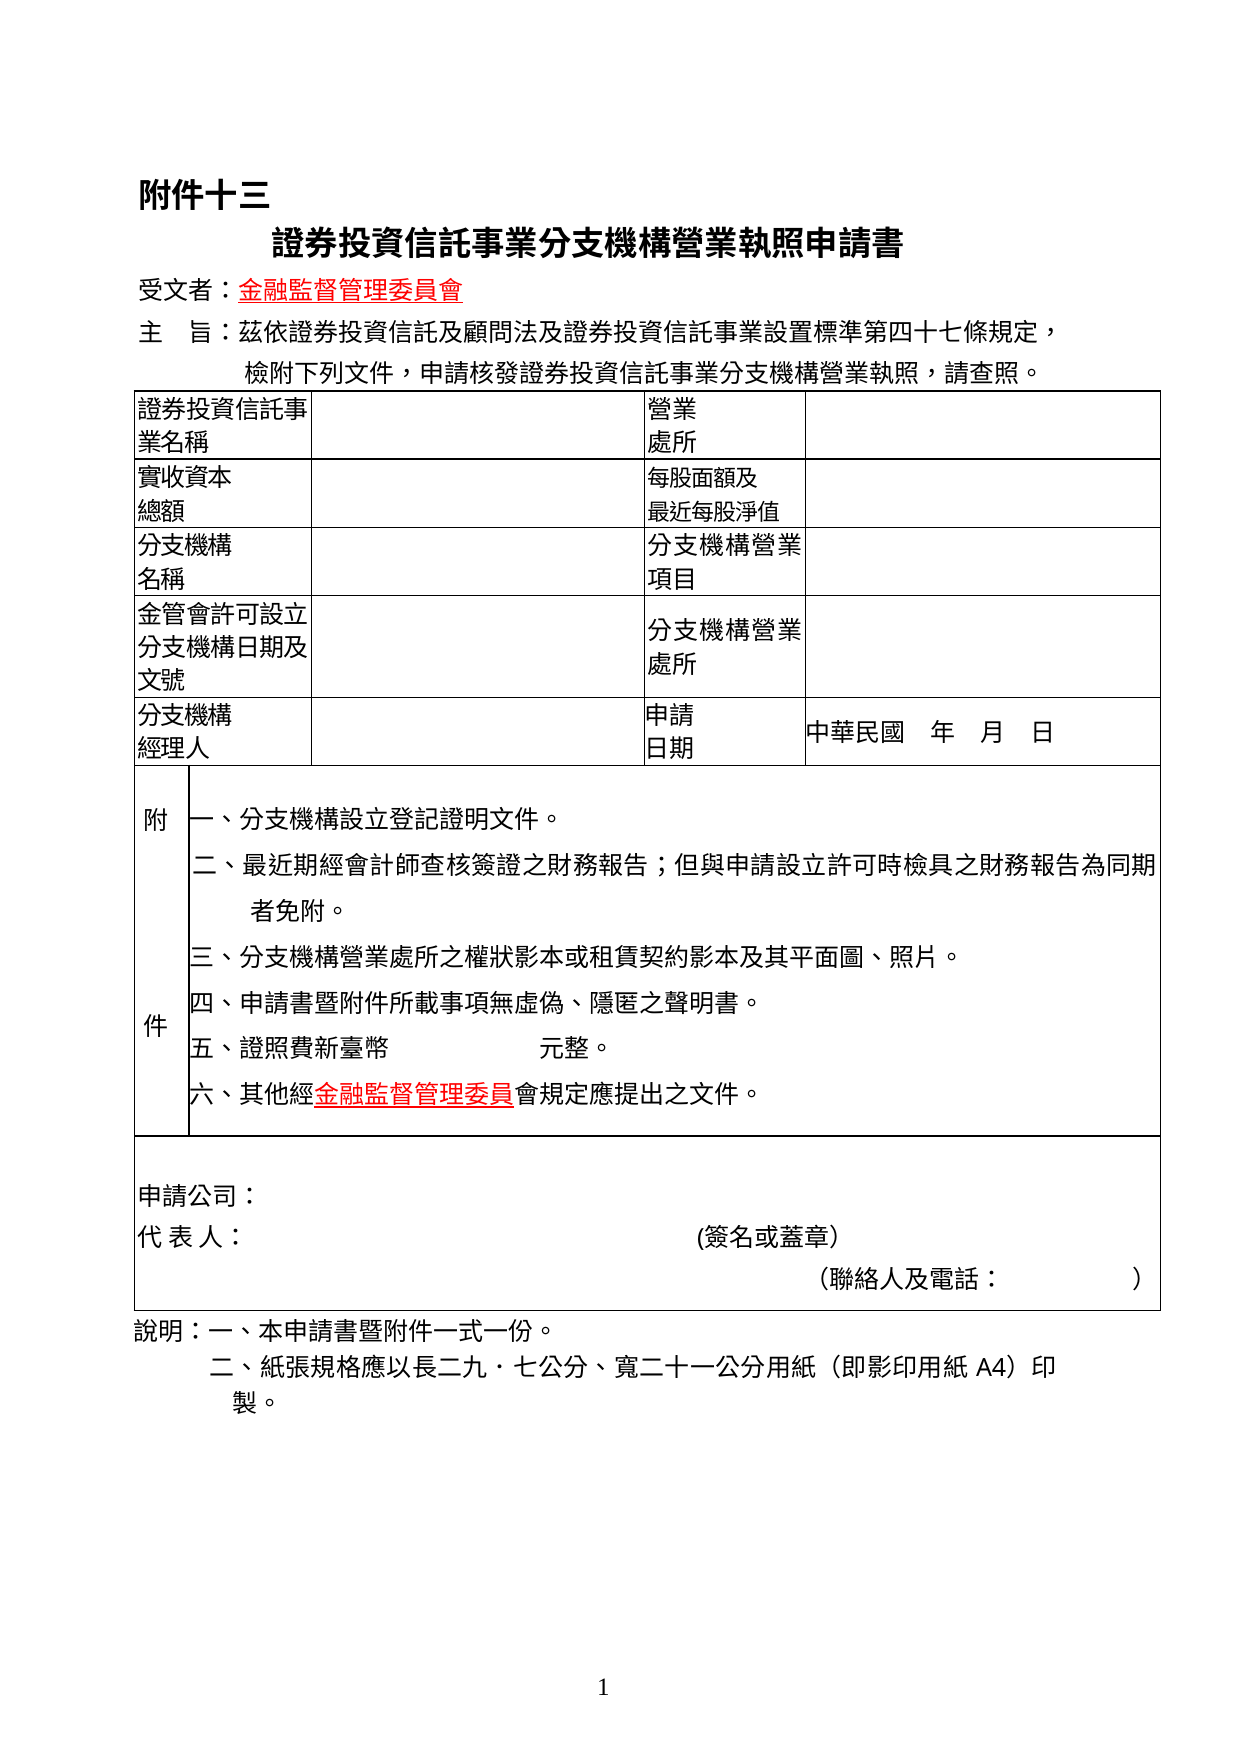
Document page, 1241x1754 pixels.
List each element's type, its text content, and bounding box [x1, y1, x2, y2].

table_cell [806, 596, 1160, 696]
table_header [806, 392, 1160, 458]
subtitle 證券投資信託事業分支機構營業執照申請書 [138, 217, 1058, 265]
table_cell [806, 460, 1160, 527]
text 二、紙張規格應以長二九．七公分、寬二十一公分用紙（即影印用紙A4）印製。 [209, 1347, 1057, 1420]
table_cell [806, 528, 1160, 595]
table_cell 分支機構 名稱 [135, 528, 311, 595]
text 說明：一、本申請書暨附件一式一份。 [133, 1311, 1173, 1347]
table_cell [312, 460, 644, 527]
table_cell 中華民國 年 月 日 [806, 698, 1160, 764]
text 主 旨：茲依證券投資信託及顧問法及證券投資信託事業設置標準第四十七條規定，檢附下列文件，申請核發證券投資信託事業分支機構營業執照，請查照。 [138, 307, 1058, 390]
table_cell 分支機構 經理人 [135, 698, 311, 764]
table_cell 一、分支機構設立登記證明文件。 二、最近期經會計師查核簽證之財務報告；但與申請設立許可時檢具之財務報告為同期者免附。 三、分支機構營業處所之權狀影本或租賃契約影本及其平面圖、照片。 四、申請書暨附件所載事項無虛偽、隱匿之聲明書。 五、證照費新臺幣 元整。 六、其他經金融監督管理委員會規定應提出之文件。 [190, 766, 1160, 1135]
table_cell [312, 596, 644, 696]
table_cell [312, 698, 644, 764]
table_cell 申請 日期 [645, 698, 805, 764]
table_header 證券投資信託事業名稱 [135, 392, 311, 458]
subtitle 附件十三 [138, 169, 1058, 217]
subtitle 受文者：金融監督管理委員會 [138, 265, 1058, 307]
table_cell 附 件 [135, 766, 188, 1135]
table_cell 金管會許可設立分支機構日期及文號 [135, 596, 311, 696]
table_header 營業 處所 [645, 392, 805, 458]
table_cell 實收資本 總額 [135, 460, 311, 527]
table_cell [312, 528, 644, 595]
table_cell 分支機構營業處所 [645, 596, 805, 696]
table_cell 分支機構營業項目 [645, 528, 805, 595]
table_cell 申請公司： 代 表 人： (簽名或蓋章） （聯絡人及電話： ） [135, 1137, 1160, 1310]
table_header [312, 392, 644, 458]
table_cell 每股面額及 最近每股淨值 [645, 460, 805, 527]
